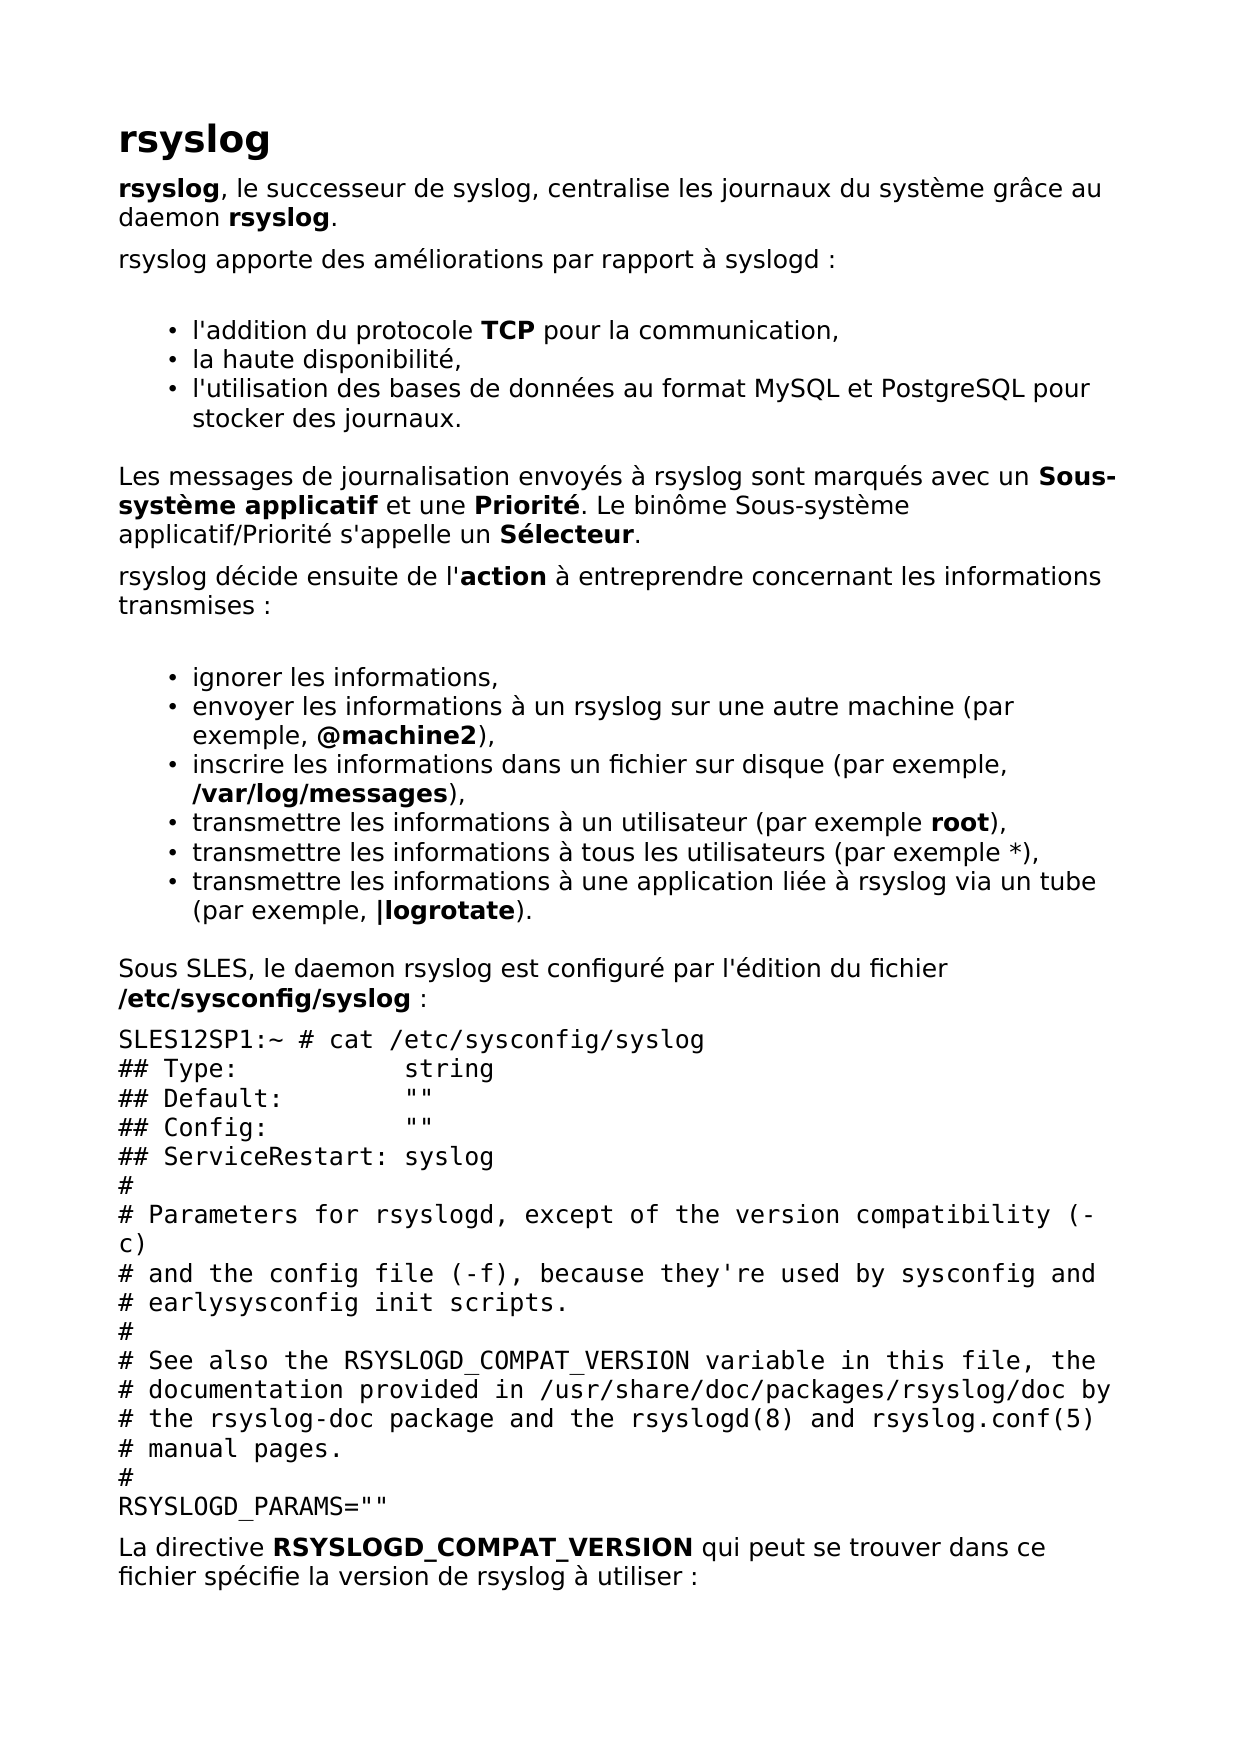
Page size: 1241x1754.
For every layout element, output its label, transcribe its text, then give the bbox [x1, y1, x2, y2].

text SLES12SP1:~ # cat /etc/sysconfig/syslog ## Type: string ## Default: "" ## Config: "" ## ServiceRestart: syslog # # Parameters for rsyslogd, except of the version compatibility (-c) # and the config file (-f), because they're used by sysconfig and # earlysysconfig init scripts. # # See also the RSYSLOGD_COMPAT_VERSION variable in this file, the # documentation provided in /usr/share/doc/packages/rsyslog/doc by # the rsyslog-doc package and the rsyslogd(8) and rsyslog.conf(5) # manual pages. # RSYSLOGD_PARAMS="" [118, 1026, 1122, 1521]
list l'addition du protocole TCP pour la communication, [177, 316, 1122, 345]
list ignorer les informations, [177, 663, 1122, 692]
text rsyslog décide ensuite de l'action à entreprendre concernant les informations transmises : [118, 562, 1122, 621]
list la haute disponibilité, [177, 345, 1122, 374]
list transmettre les informations à tous les utilisateurs (par exemple *), [177, 838, 1122, 867]
text Les messages de journalisation envoyés à rsyslog sont marqués avec un Sous-système applicatif et une Priorité. Le binôme Sous-système applicatif/Priorité s'appelle un Sélecteur. [118, 462, 1122, 550]
list inscrire les informations dans un fichier sur disque (par exemple, /var/log/messages), [177, 750, 1122, 808]
text rsyslog, le successeur de syslog, centralise les journaux du système grâce au daemon rsyslog. [118, 174, 1122, 233]
text Sous SLES, le daemon rsyslog est configuré par l'édition du fichier /etc/sysconfig/syslog : [118, 955, 1122, 1013]
text La directive RSYSLOGD_COMPAT_VERSION qui peut se trouver dans ce fichier spécifie la version de rsyslog à utiliser : [118, 1533, 1122, 1591]
list envoyer les informations à un rsyslog sur une autre machine (par exemple, @machine2), [177, 692, 1122, 750]
list transmettre les informations à un utilisateur (par exemple root), [177, 808, 1122, 838]
list transmettre les informations à une application liée à rsyslog via un tube (par exemple, |logrotate). [177, 867, 1122, 925]
list l'utilisation des bases de données au format MySQL et PostgreSQL pour stocker des journaux. [177, 374, 1122, 433]
text rsyslog apporte des améliorations par rapport à syslogd : [118, 245, 1122, 274]
subtitle rsyslog [118, 118, 1122, 162]
